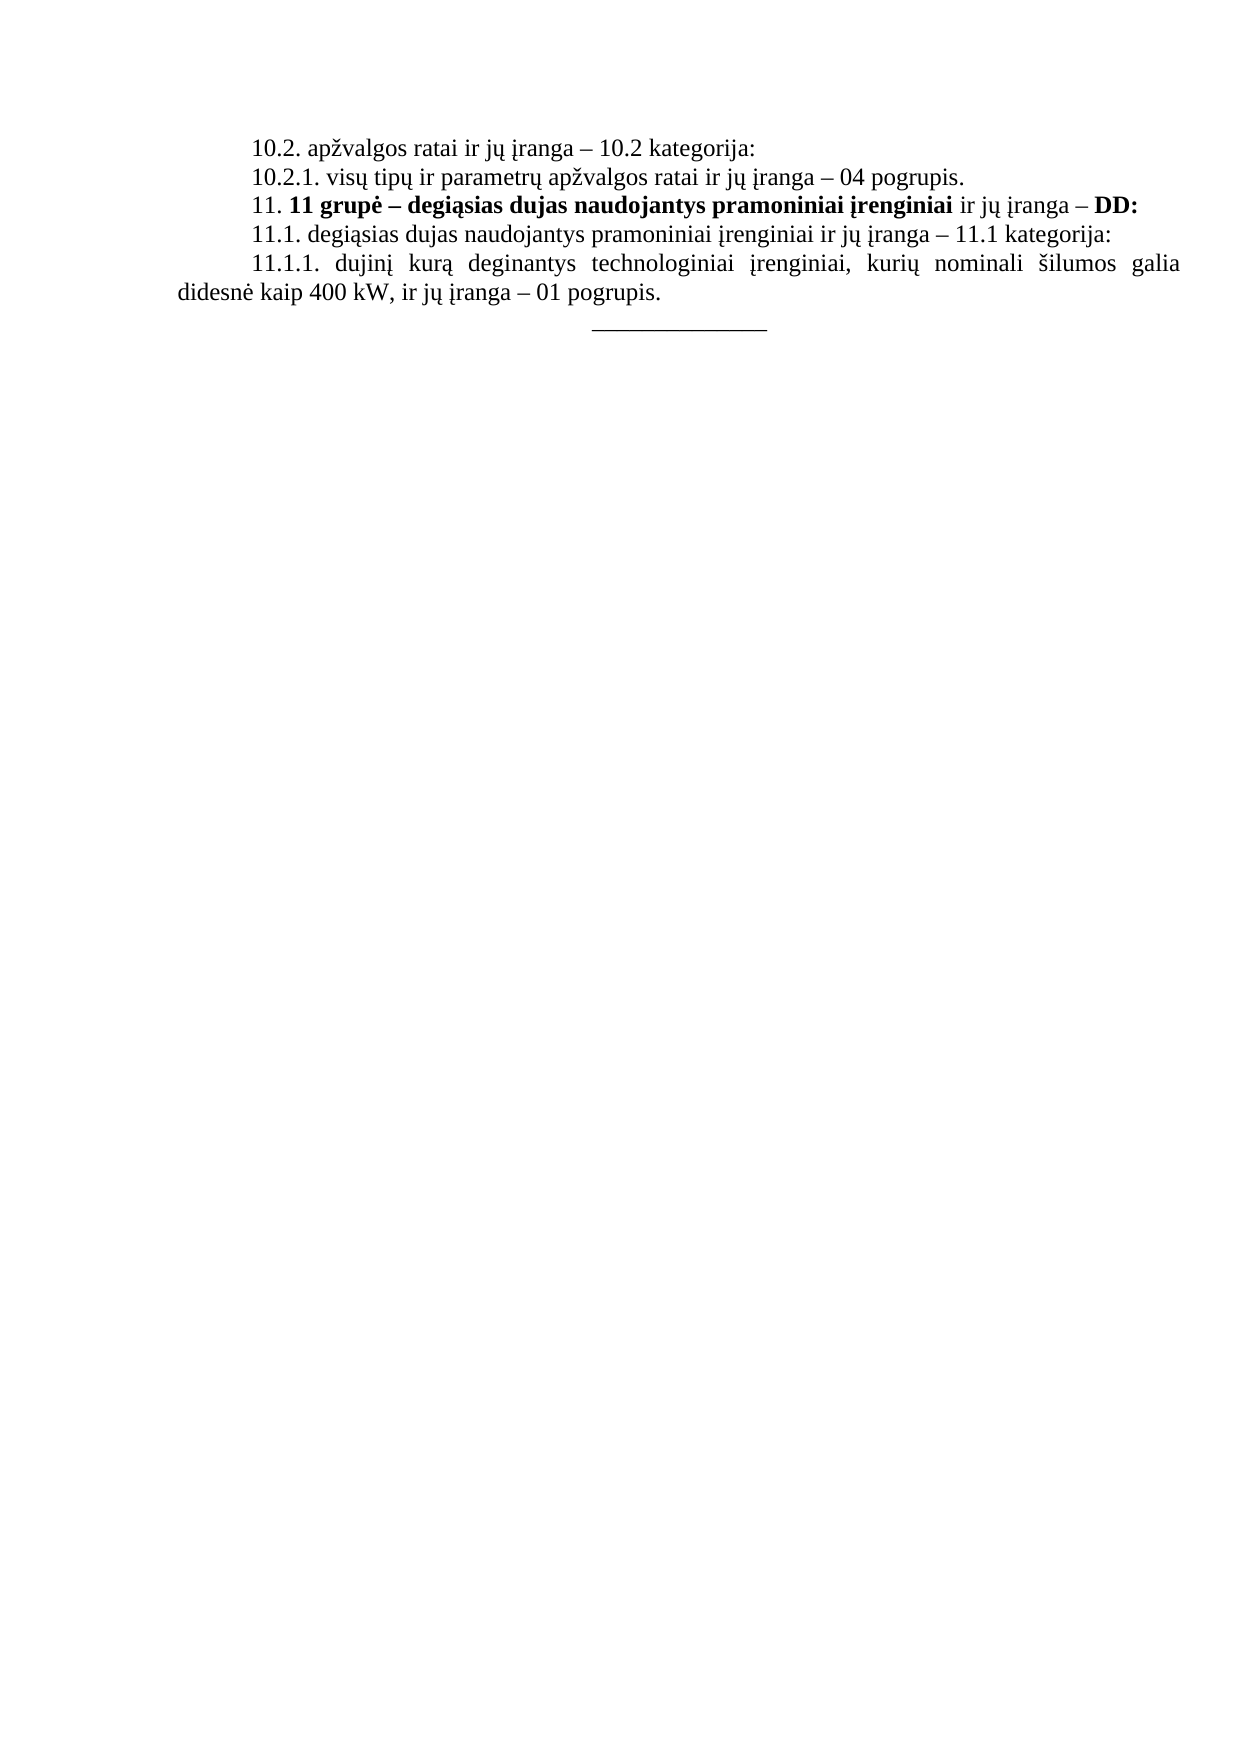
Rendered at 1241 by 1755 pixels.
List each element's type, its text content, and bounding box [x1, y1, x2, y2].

text 11. 11 grupė – degiąsias dujas naudojantys pramoniniai įrenginiai ir jų įranga – DD: [177, 190, 1181, 219]
text 10.2. apžvalgos ratai ir jų įranga – 10.2 kategorija: [177, 133, 1181, 162]
text 11.1.1. dujinį kurą deginantys technologiniai įrenginiai, kurių nominali šilumos galia didesnė kaip 400 kW, ir jų įranga – 01 pogrupis. [177, 248, 1181, 305]
text 11.1. degiąsias dujas naudojantys pramoniniai įrenginiai ir jų įranga – 11.1 kategorija: [177, 219, 1181, 248]
text ______________ [177, 305, 1181, 334]
text 10.2.1. visų tipų ir parametrų apžvalgos ratai ir jų įranga – 04 pogrupis. [177, 162, 1181, 190]
